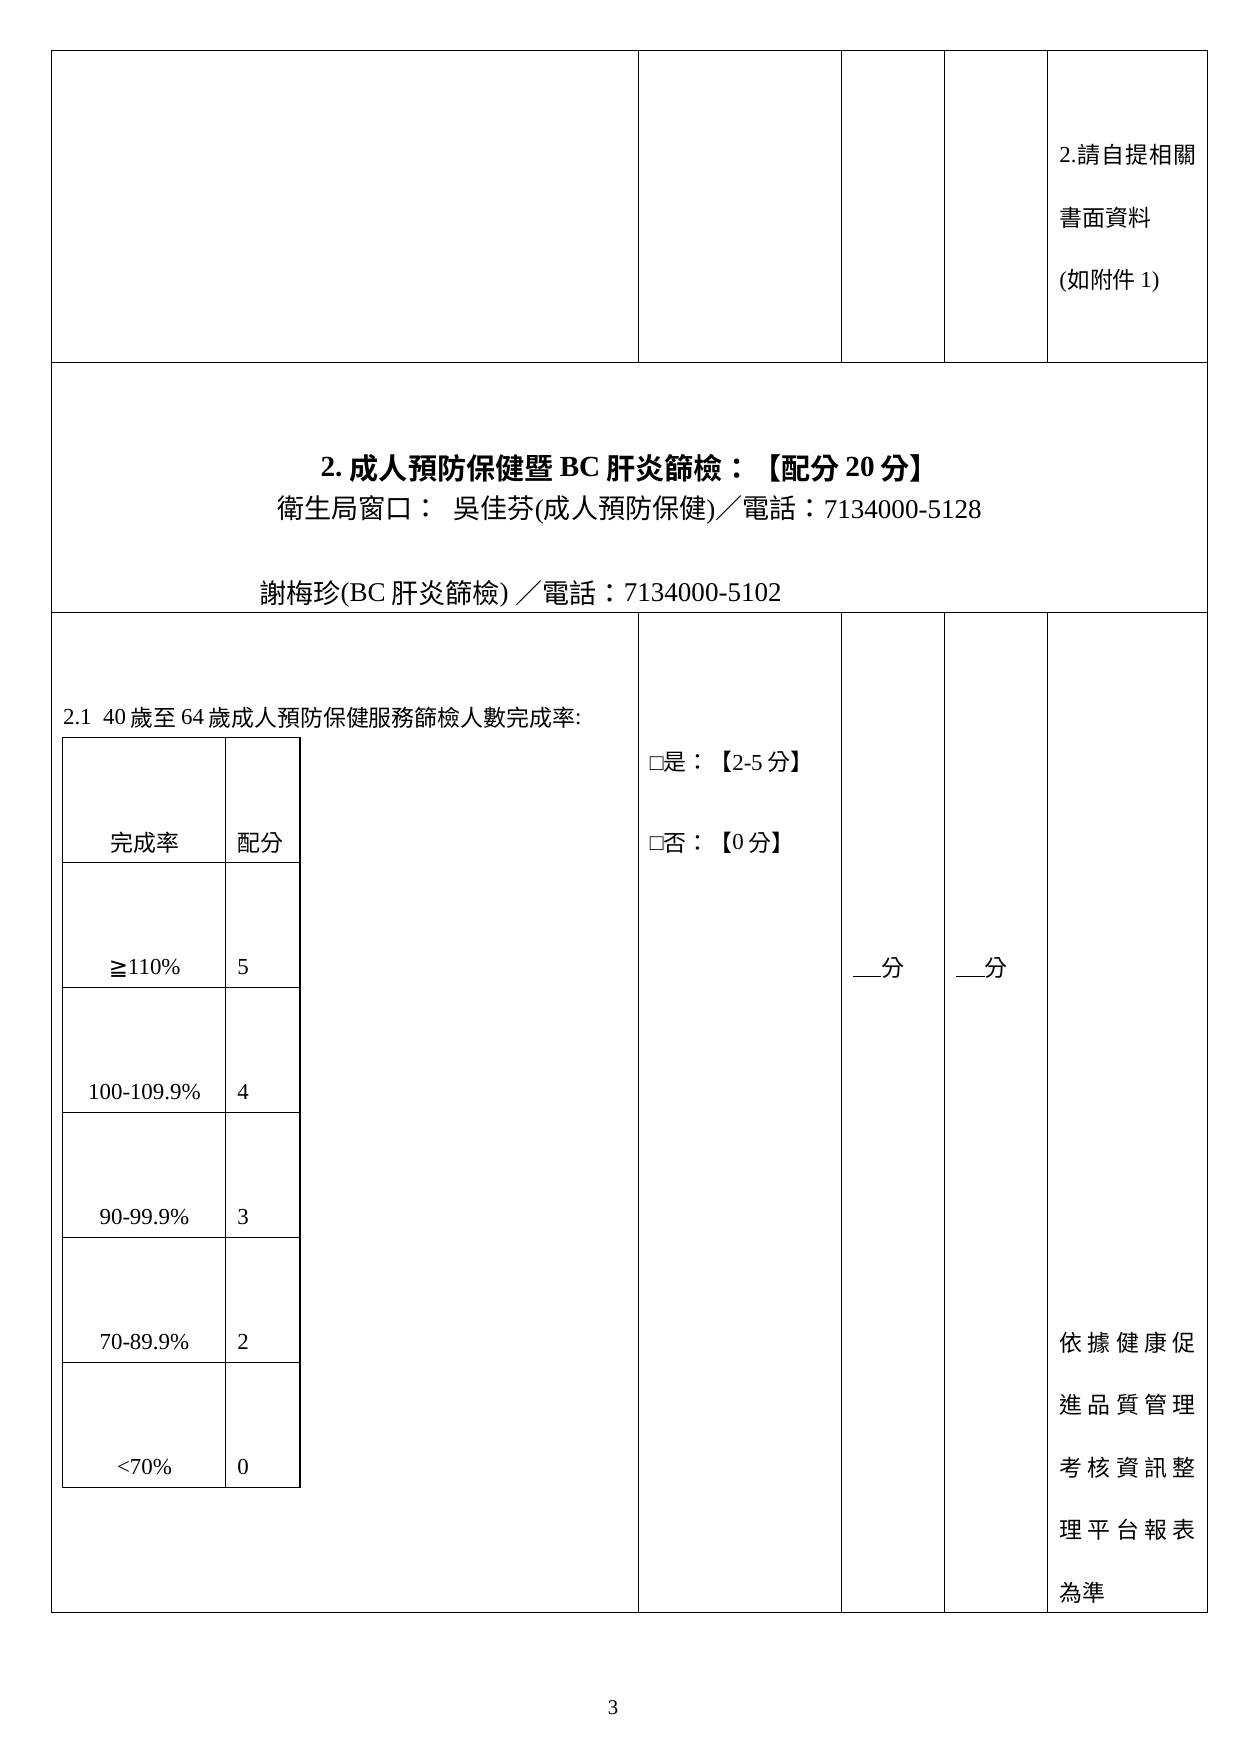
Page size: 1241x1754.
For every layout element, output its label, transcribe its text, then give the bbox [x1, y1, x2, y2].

table_cell 5 [226, 863, 299, 987]
table_header 配分 [226, 738, 299, 862]
table_cell 依據健康促進品質管理考核資訊整理平台報表為準 [1048, 613, 1207, 1612]
table_cell 90-99.9% [63, 1113, 225, 1237]
table_cell □是：【2-5分】 □否：【0分】 [639, 613, 841, 1612]
table_cell ≧110% [63, 863, 225, 987]
table_cell [842, 51, 944, 362]
table_cell [639, 51, 841, 362]
table_header 完成率 [63, 738, 225, 862]
table_cell 2.請自提相關書面資料 (如附件1) [1048, 51, 1207, 362]
table_cell 3 [226, 1113, 299, 1237]
table_cell 100-109.9% [63, 988, 225, 1112]
table_cell 4 [226, 988, 299, 1112]
table_cell 分 [945, 613, 1047, 1612]
table_cell 70-89.9% [63, 1238, 225, 1362]
table_cell 2. 成人預防保健暨BC肝炎篩檢：【配分20分】 衛生局窗口： 吳佳芬(成人預防保健)／電話：7134000-5128 謝梅珍(BC肝炎篩檢) ／電話：7134000-5102 [52, 363, 1207, 612]
table_cell [52, 51, 638, 362]
table_cell [945, 51, 1047, 362]
table_cell 分 [842, 613, 944, 1612]
table_cell 0 [226, 1363, 299, 1487]
table_cell 2.1 40歲至64歲成人預防保健服務篩檢人數完成率: [52, 613, 638, 1612]
table_cell 2 [226, 1238, 299, 1362]
table_cell <70% [63, 1363, 225, 1487]
